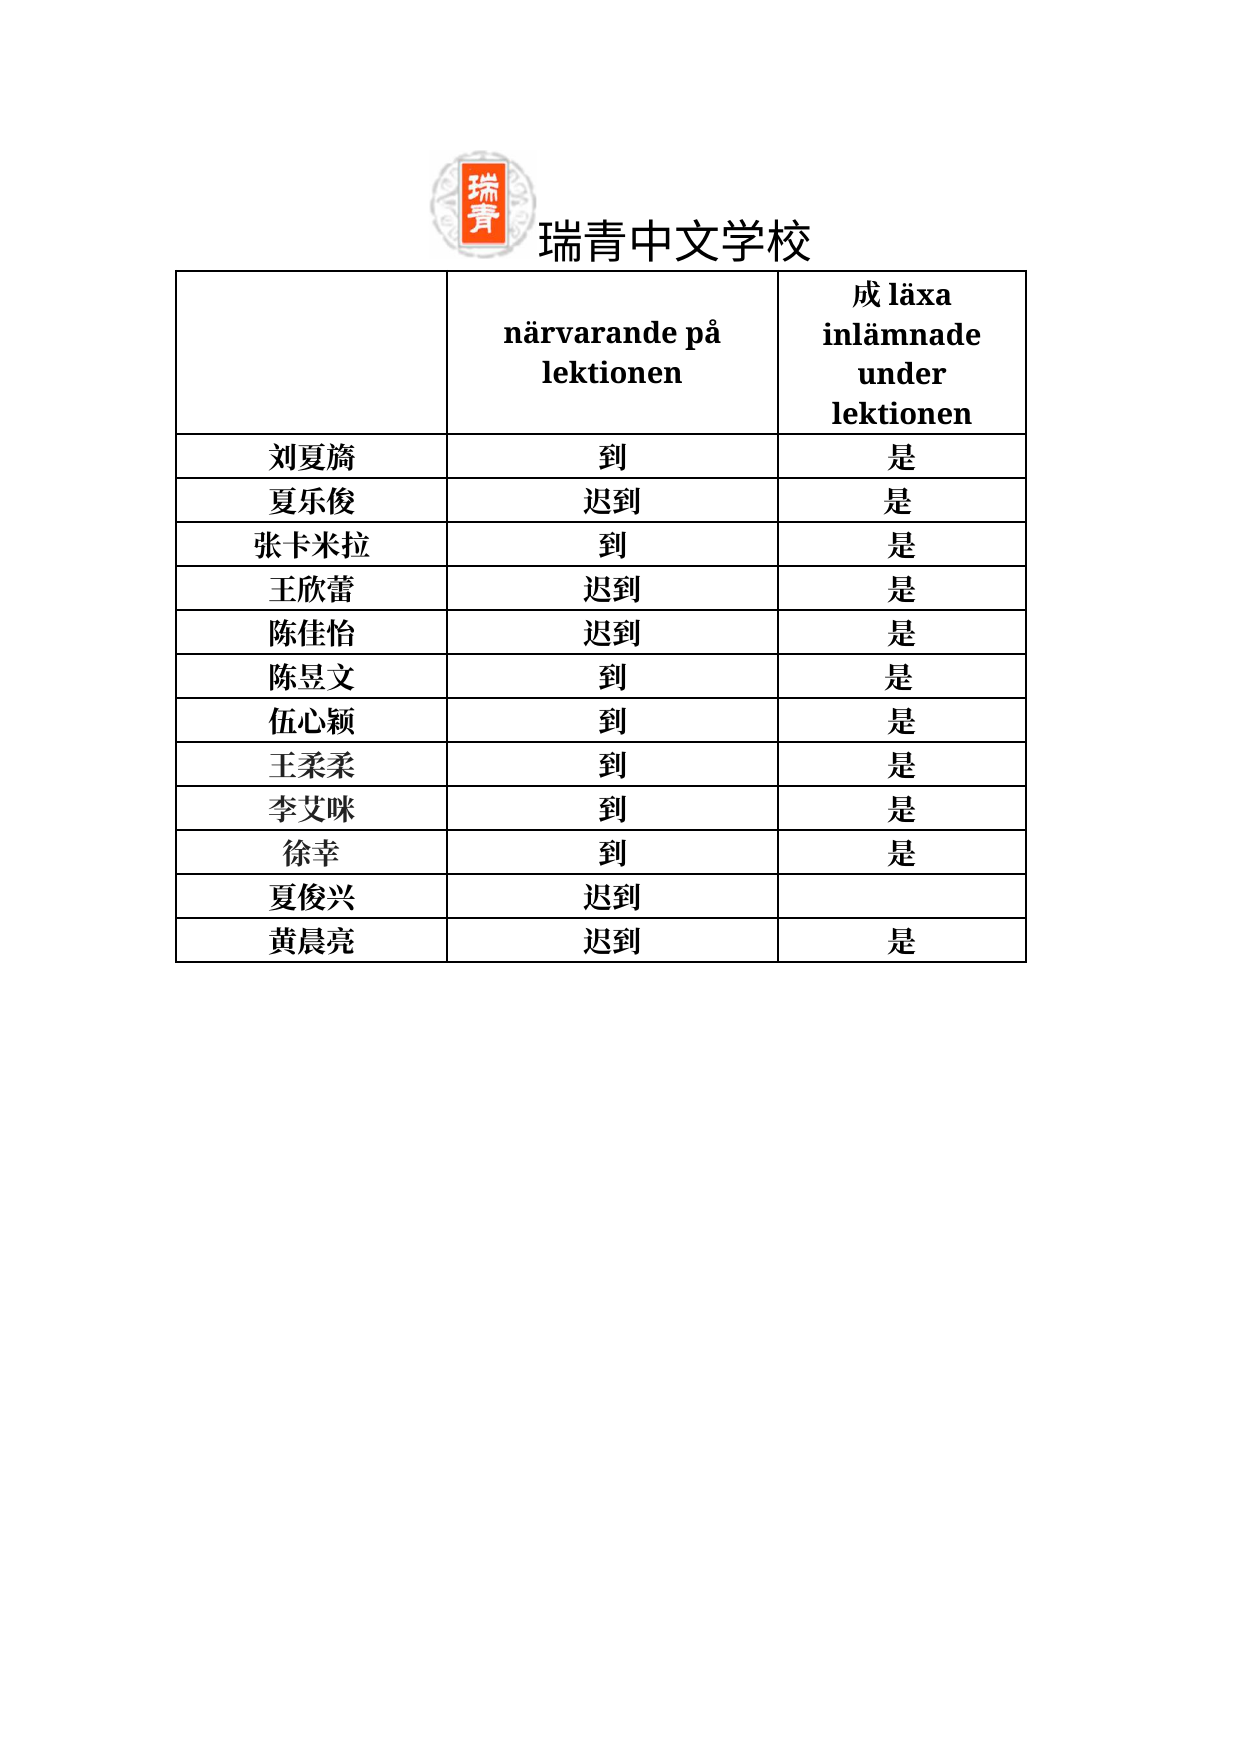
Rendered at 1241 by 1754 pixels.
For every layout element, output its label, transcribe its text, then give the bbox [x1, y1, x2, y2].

table_cell 到 [448, 831, 777, 873]
table_cell [779, 875, 1025, 917]
table_cell 是 [779, 831, 1025, 873]
table_cell 是 [779, 567, 1025, 609]
table_cell 迟到 [448, 919, 777, 961]
table_cell 到 [448, 699, 777, 741]
table_cell 夏乐俊 [177, 479, 446, 521]
table_cell 徐幸 [177, 831, 446, 873]
table_cell 是 [779, 699, 1025, 741]
table_cell 迟到 [448, 567, 777, 609]
table_cell 陈佳怡 [177, 611, 446, 653]
table_cell 到 [448, 743, 777, 785]
table_cell 王欣蕾 [177, 567, 446, 609]
table_cell 是 [779, 787, 1025, 829]
table_cell 夏俊兴 [177, 875, 446, 917]
table_cell 到 [448, 523, 777, 565]
table_cell 李艾咪 [177, 787, 446, 829]
table_cell 迟到 [448, 479, 777, 521]
table_cell 是 [779, 479, 1025, 521]
table_header [177, 272, 446, 433]
table_cell 迟到 [448, 611, 777, 653]
picture [428, 150, 537, 259]
table_cell 是 [779, 919, 1025, 961]
table_cell 迟到 [448, 875, 777, 917]
table_cell 张卡米拉 [177, 523, 446, 565]
table_cell 到 [448, 655, 777, 697]
table_cell 黄晨亮 [177, 919, 446, 961]
table_cell 是 [779, 611, 1025, 653]
table_cell 是 [779, 435, 1025, 477]
table_cell 是 [779, 523, 1025, 565]
table_cell 到 [448, 435, 777, 477]
table_header närvarande på lektionen [448, 272, 777, 433]
table_cell 王柔柔 [177, 743, 446, 785]
table_header 成 läxa inlämnade under lektionen [779, 272, 1025, 433]
table_cell 陈昱文 [177, 655, 446, 697]
table_cell 伍心颖 [177, 699, 446, 741]
table_cell 是 [779, 743, 1025, 785]
table_cell 是 [779, 655, 1025, 697]
table_cell 到 [448, 787, 777, 829]
table_cell 刘夏旖 [177, 435, 446, 477]
